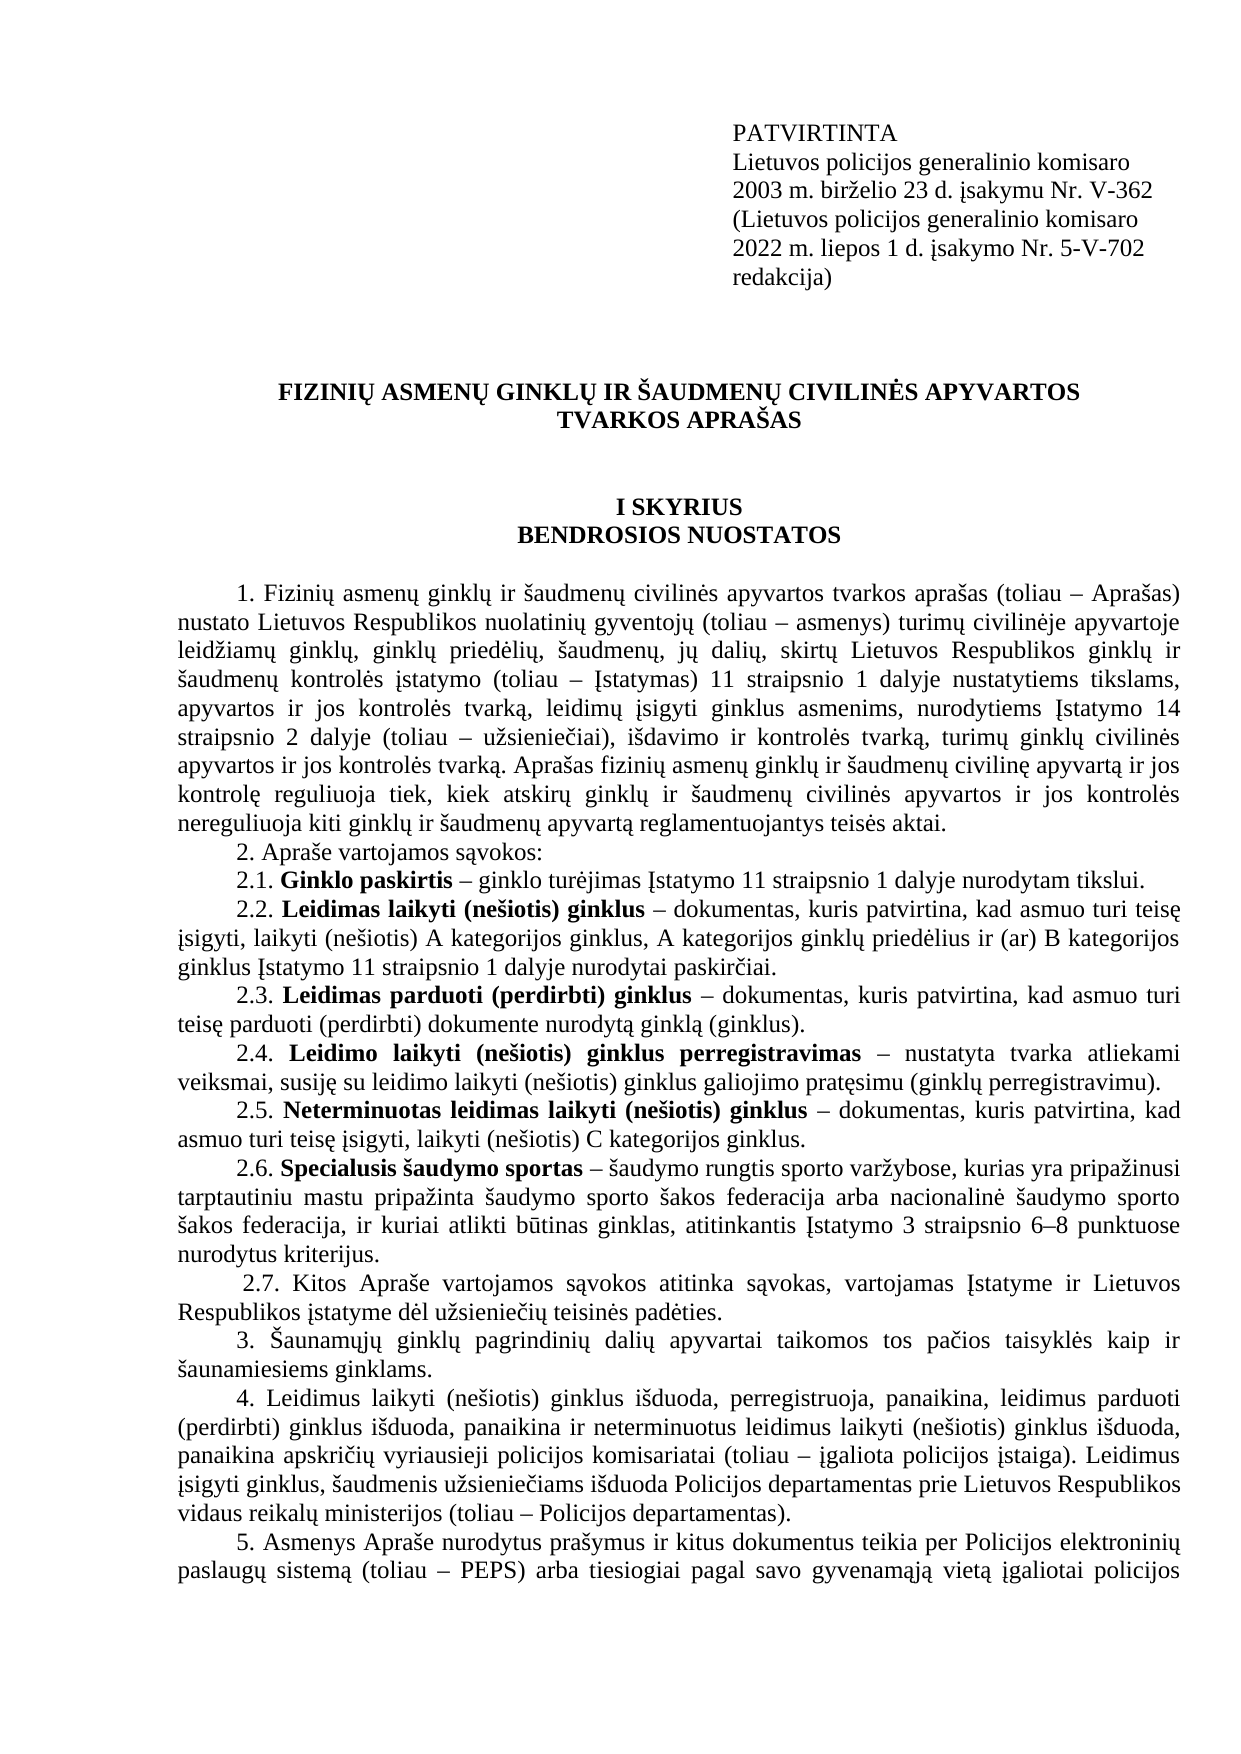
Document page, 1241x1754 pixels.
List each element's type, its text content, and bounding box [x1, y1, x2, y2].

text 2. Apraše vartojamos sąvokos: [177, 837, 1181, 866]
text Lietuvos policijos generalinio komisaro [732, 147, 1181, 176]
text 5. Asmenys Apraše nurodytus prašymus ir kitus dokumentus teikia per Policijos elektroninių paslaugų sistemą (toliau – PEPS) arba tiesiogiai pagal savo gyvenamąją vietą įgaliotai policijos [177, 1527, 1181, 1584]
text 2022 m. liepos 1 d. įsakymo Nr. 5-V-702 [732, 233, 1181, 262]
text 2.4. Leidimo laikyti (nešiotis) ginklus perregistravimas – nustatyta tvarka atliekami veiksmai, susiję su leidimo laikyti (nešiotis) ginklus galiojimo pratęsimu (ginklų perregistravimu). [177, 1038, 1181, 1096]
text BENDROSIOS NUOSTATOS [177, 521, 1181, 549]
text I SKYRIUS [177, 492, 1181, 521]
text 4. Leidimus laikyti (nešiotis) ginklus išduoda, perregistruoja, panaikina, leidimus parduoti (perdirbti) ginklus išduoda, panaikina ir neterminuotus leidimus laikyti (nešiotis) ginklus išduoda, panaikina apskričių vyriausieji policijos komisariatai (toliau – įgaliota policijos įstaiga). Leidimus įsigyti ginklus, šaudmenis užsieniečiams išduoda Policijos departamentas prie Lietuvos Respublikos vidaus reikalų ministerijos (toliau – Policijos departamentas). [177, 1383, 1181, 1527]
text 2.6. Specialusis šaudymo sportas – šaudymo rungtis sporto varžybose, kurias yra pripažinusi tarptautiniu mastu pripažinta šaudymo sporto šakos federacija arba nacionalinė šaudymo sporto šakos federacija, ir kuriai atlikti būtinas ginklas, atitinkantis Įstatymo 3 straipsnio 6–8 punktuose nurodytus kriterijus. [177, 1153, 1181, 1268]
text PATVIRTINTA [732, 118, 1181, 147]
text TVARKOS APRAŠAS [177, 406, 1181, 434]
text 2003 m. birželio 23 d. įsakymu Nr. V-362 [732, 176, 1181, 204]
text 2.7. Kitos Apraše vartojamos sąvokos atitinka sąvokas, vartojamas Įstatyme ir Lietuvos Respublikos įstatyme dėl užsieniečių teisinės padėties. [177, 1268, 1181, 1326]
text (Lietuvos policijos generalinio komisaro [732, 204, 1181, 233]
text redakcija) [732, 262, 1181, 291]
text 2.1. Ginklo paskirtis – ginklo turėjimas Įstatymo 11 straipsnio 1 dalyje nurodytam tikslui. [177, 866, 1181, 894]
text 1. Fizinių asmenų ginklų ir šaudmenų civilinės apyvartos tvarkos aprašas (toliau – Aprašas) nustato Lietuvos Respublikos nuolatinių gyventojų (toliau – asmenys) turimų civilinėje apyvartoje leidžiamų ginklų, ginklų priedėlių, šaudmenų, jų dalių, skirtų Lietuvos Respublikos ginklų ir šaudmenų kontrolės įstatymo (toliau – Įstatymas) 11 straipsnio 1 dalyje nustatytiems tikslams, apyvartos ir jos kontrolės tvarką, leidimų įsigyti ginklus asmenims, nurodytiems Įstatymo 14 straipsnio 2 dalyje (toliau – užsieniečiai), išdavimo ir kontrolės tvarką, turimų ginklų civilinės apyvartos ir jos kontrolės tvarką. Aprašas fizinių asmenų ginklų ir šaudmenų civilinę apyvartą ir jos kontrolę reguliuoja tiek, kiek atskirų ginklų ir šaudmenų civilinės apyvartos ir jos kontrolės nereguliuoja kiti ginklų ir šaudmenų apyvartą reglamentuojantys teisės aktai. [177, 578, 1181, 837]
text 3. Šaunamųjų ginklų pagrindinių dalių apyvartai taikomos tos pačios taisyklės kaip ir šaunamiesiems ginklams. [177, 1326, 1181, 1383]
text 2.3. Leidimas parduoti (perdirbti) ginklus – dokumentas, kuris patvirtina, kad asmuo turi teisę parduoti (perdirbti) dokumente nurodytą ginklą (ginklus). [177, 981, 1181, 1038]
text 2.5. Neterminuotas leidimas laikyti (nešiotis) ginklus – dokumentas, kuris patvirtina, kad asmuo turi teisę įsigyti, laikyti (nešiotis) C kategorijos ginklus. [177, 1096, 1181, 1153]
text 2.2. Leidimas laikyti (nešiotis) ginklus – dokumentas, kuris patvirtina, kad asmuo turi teisę įsigyti, laikyti (nešiotis) A kategorijos ginklus, A kategorijos ginklų priedėlius ir (ar) B kategorijos ginklus Įstatymo 11 straipsnio 1 dalyje nurodytai paskirčiai. [177, 894, 1181, 981]
text FIZINIŲ ASMENŲ GINKLŲ IR ŠAUDMENŲ CIVILINĖS APYVARTOS [177, 377, 1181, 406]
